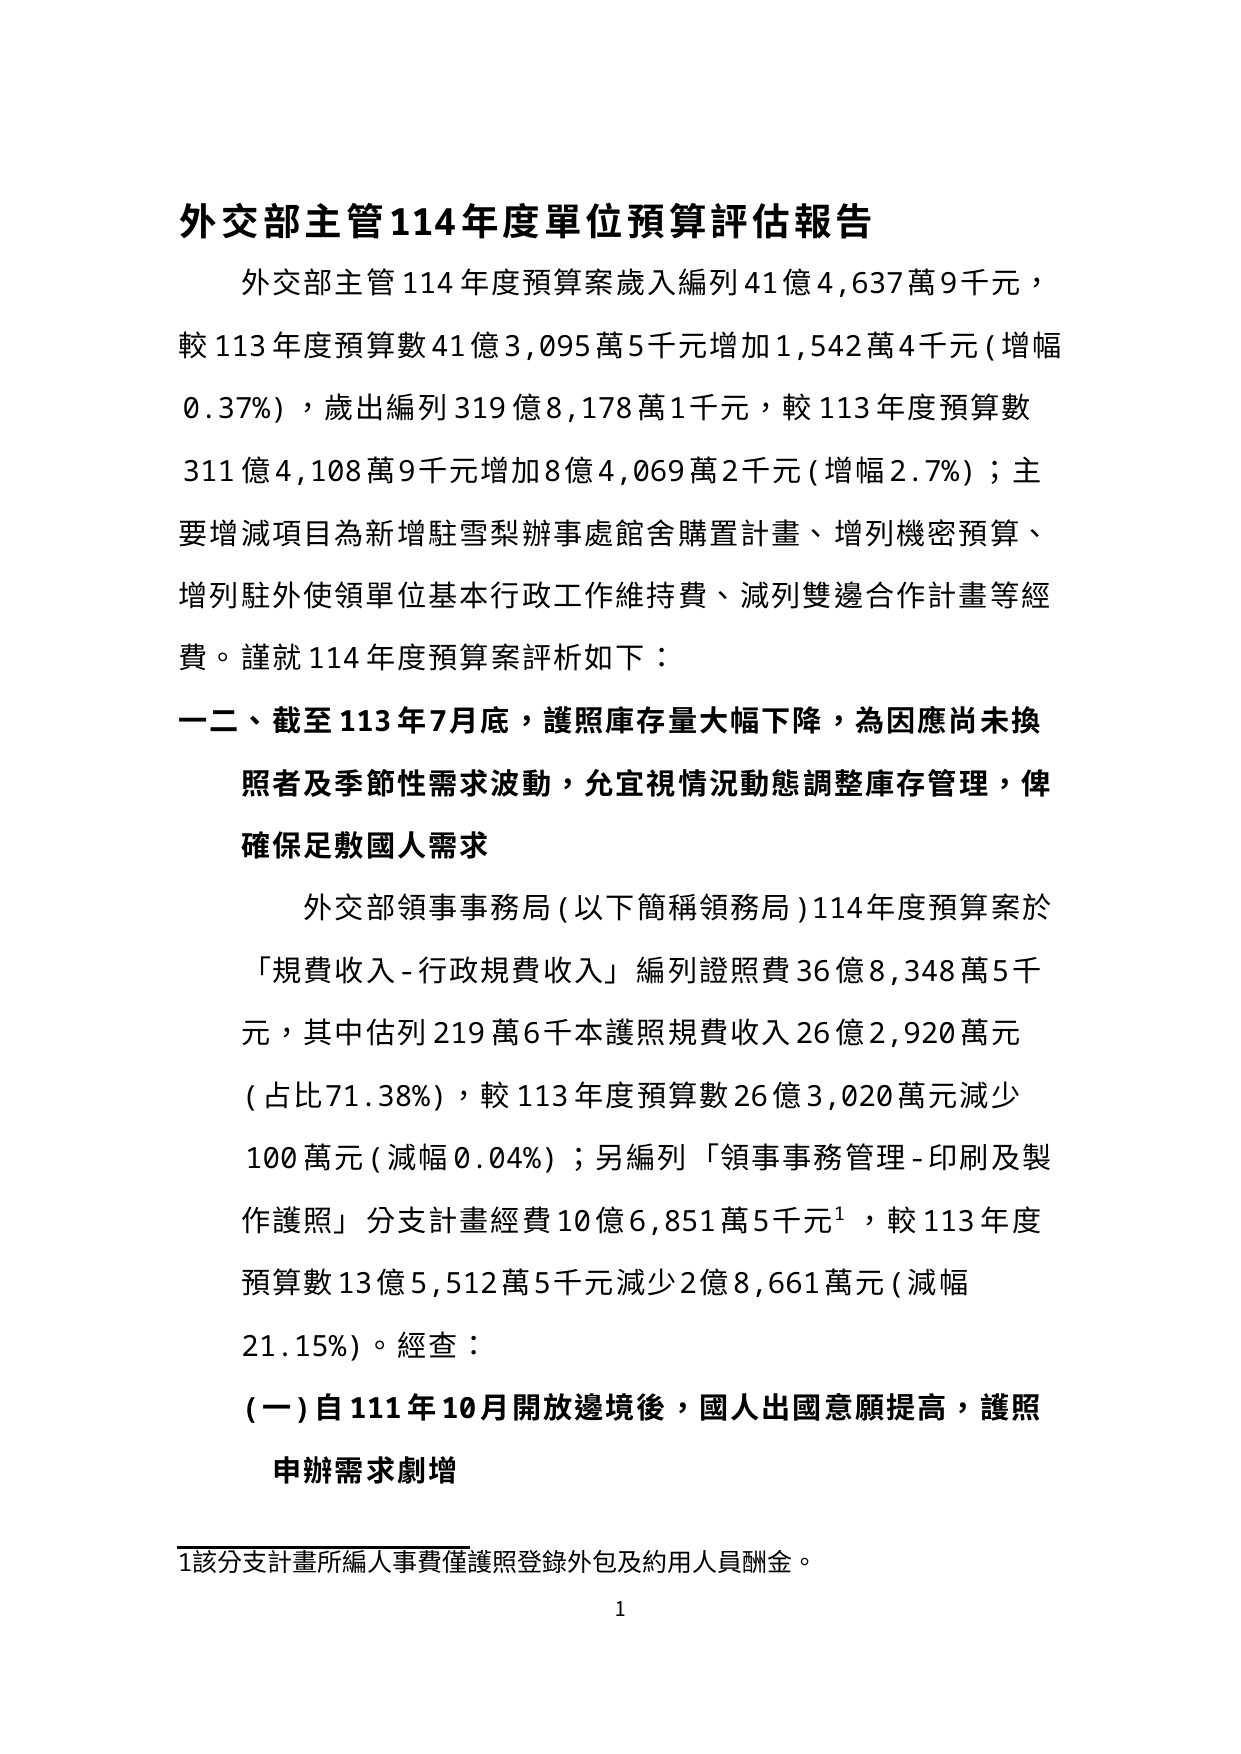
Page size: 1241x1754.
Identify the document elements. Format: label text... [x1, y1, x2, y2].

text 外交部主管114年度預算案歲入編列41億4,637萬9千元，較113年度預算數41億3,095萬5千元增加1,542萬4千元(增幅0.37%)，歲出編列319億8,178萬1千元，較113年度預算數311億4,108萬9千元增加8億4,069萬2千元(增幅2.7%)；主要增減項目為新增駐雪梨辦事處館舍購置計畫、增列機密預算、增列駐外使領單位基本行政工作維持費、減列雙邊合作計畫等經費。謹就114年度預算案評析如下： [177, 240, 1063, 677]
text (一)自111年10月開放邊境後，國人出國意願提高，護照申辦需求劇增 [236, 1365, 1063, 1490]
text 外交部領事事務局(以下簡稱領務局)114年度預算案於「規費收入-行政規費收入」編列證照費36億8,348萬5千元，其中估列219萬6千本護照規費收入26億2,920萬元(占比71.38%)，較113年度預算數26億3,020萬元減少100萬元(減幅0.04%)；另編列「領事事務管理-印刷及製作護照」分支計畫經費10億6,851萬5千元，較113年度預算數13億5,512萬5千元減少2億8,661萬元(減幅21.15%)。經查： [236, 865, 1063, 1365]
text 一二、截至113年7月底，護照庫存量大幅下降，為因應尚未換照者及季節性需求波動，允宜視情況動態調整庫存管理，俾確保足敷國人需求 [177, 677, 1063, 865]
text 該分支計畫所編人事費僅護照登錄外包及約用人員酬金。 [177, 1548, 1063, 1577]
text 外交部主管114年度單位預算評估報告 [177, 177, 1063, 240]
